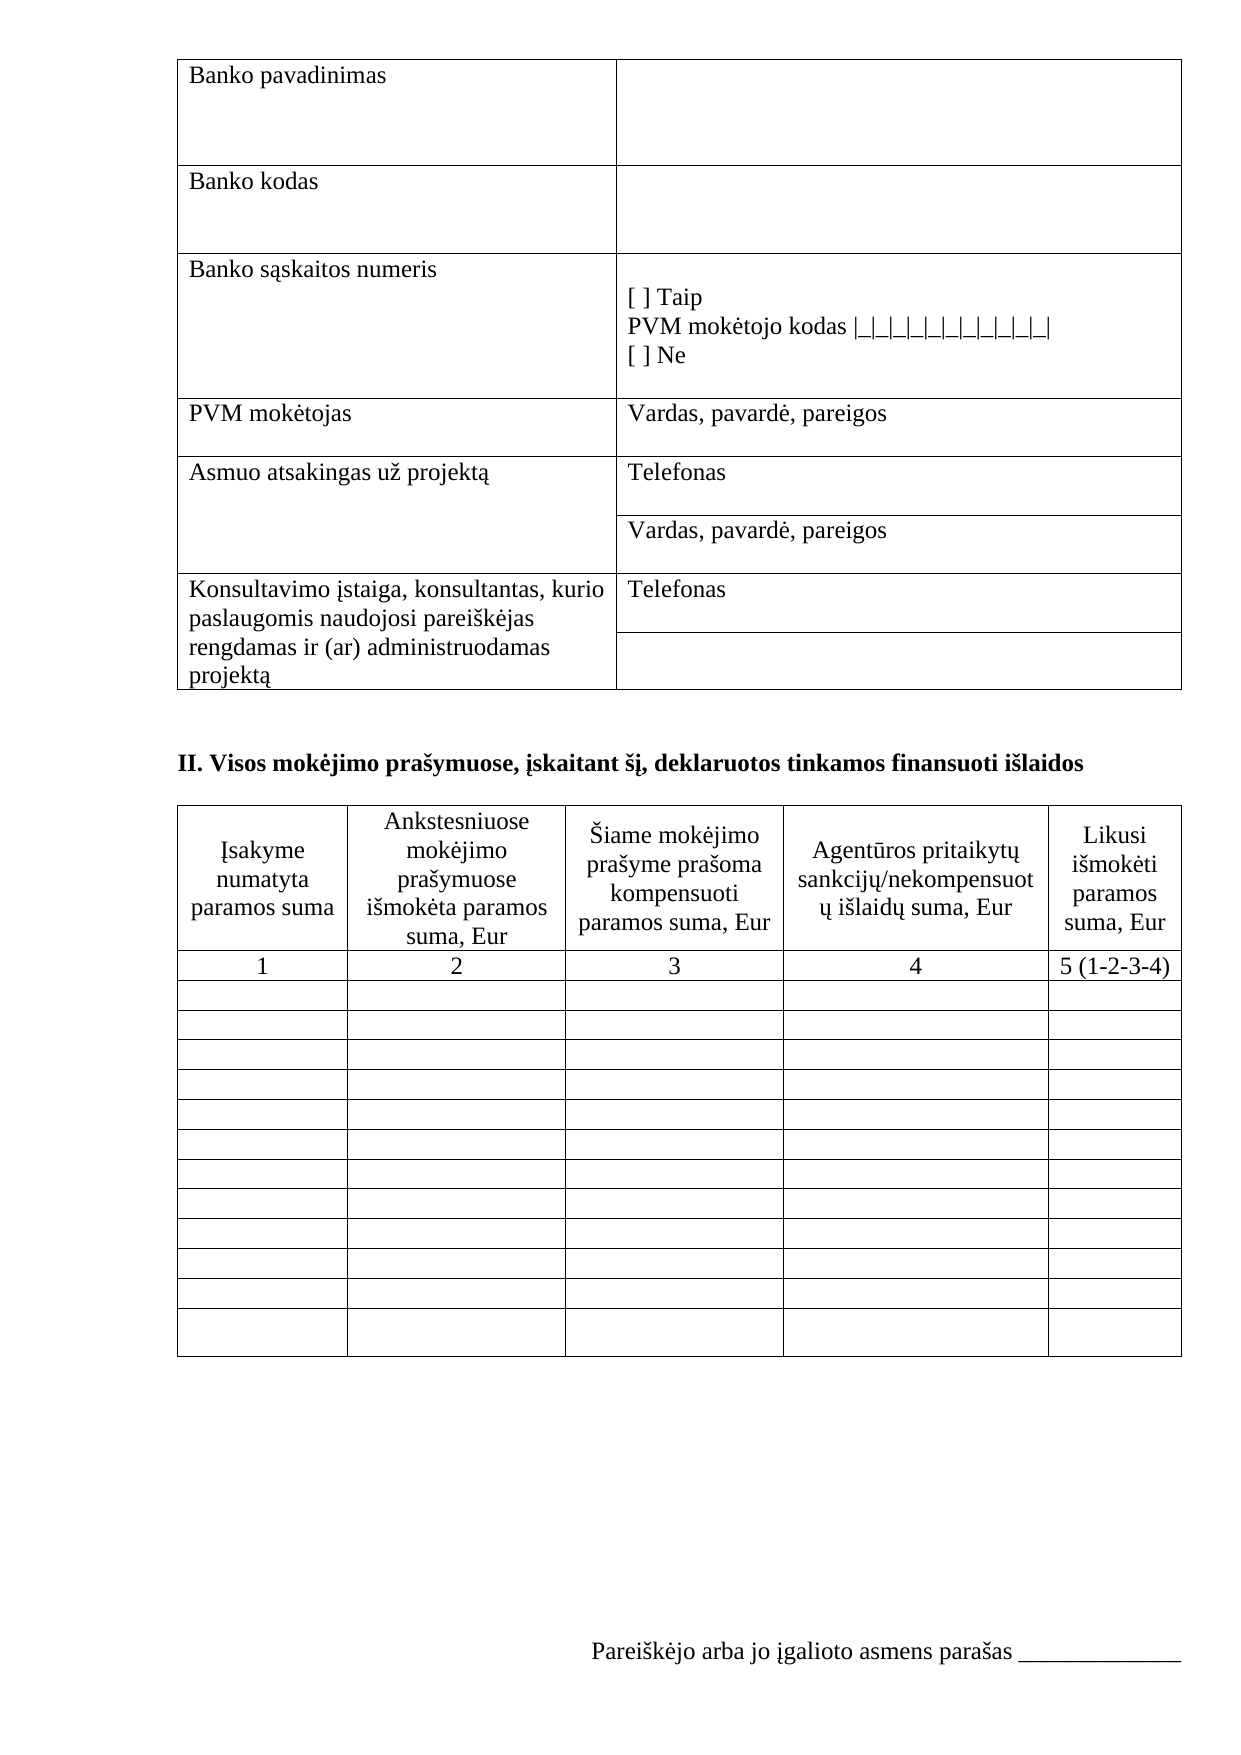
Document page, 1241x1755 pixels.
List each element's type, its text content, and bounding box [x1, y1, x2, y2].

table_cell PVM mokėtojas [178, 399, 616, 456]
table_cell [178, 1100, 347, 1129]
table_cell [784, 1130, 1048, 1158]
table_cell 2 [348, 951, 565, 980]
table_cell [178, 1011, 347, 1039]
table_cell [1049, 1219, 1181, 1248]
table_cell [784, 1219, 1048, 1248]
table_cell [784, 1189, 1048, 1218]
table_header Įsakyme numatyta paramos suma [178, 806, 347, 950]
table_cell [348, 1100, 565, 1129]
table_cell [566, 1219, 783, 1248]
table_cell Konsultavimo įstaiga, konsultantas, kurio paslaugomis naudojosi pareiškėjas rengdamas ir (ar) administruodamas projektą [178, 574, 616, 689]
table_cell [784, 1160, 1048, 1188]
table_cell [348, 1160, 565, 1188]
table_header Agentūros pritaikytų sankcijų/nekompensuotų išlaidų suma, Eur [784, 806, 1048, 950]
table_cell [348, 1189, 565, 1218]
table_cell [566, 1040, 783, 1069]
table_cell [178, 1130, 347, 1158]
table_header Ankstesniuose mokėjimo prašymuose išmokėta paramos suma, Eur [348, 806, 565, 950]
table_cell Banko sąskaitos numeris [178, 254, 616, 397]
text II. Visos mokėjimo prašymuose, įskaitant šį, deklaruotos tinkamos finansuoti išlaidos [177, 748, 1181, 776]
table_cell [1049, 1100, 1181, 1129]
table_cell [348, 1130, 565, 1158]
table_cell [566, 1249, 783, 1278]
table_cell 1 [178, 951, 347, 980]
table_cell [178, 1309, 347, 1356]
table_cell [348, 1309, 565, 1356]
table_header Šiame mokėjimo prašyme prašoma kompensuoti paramos suma, Eur [566, 806, 783, 950]
table_cell [178, 1070, 347, 1099]
table_cell [784, 1249, 1048, 1278]
table_cell [348, 1011, 565, 1039]
table_cell [ ] Taip PVM mokėtojo kodas |_|_|_|_|_|_|_|_|_|_|_| [ ] Ne [617, 254, 1181, 397]
table_cell [178, 981, 347, 1009]
table_cell [617, 633, 1181, 689]
table_cell Telefonas [617, 457, 1181, 514]
table_cell [348, 1219, 565, 1248]
table_cell [1049, 1279, 1181, 1307]
table_cell [1049, 1189, 1181, 1218]
table_cell Asmuo atsakingas už projektą [178, 457, 616, 573]
table_cell [178, 1279, 347, 1307]
table_cell [566, 1070, 783, 1099]
table_cell Vardas, pavardė, pareigos [617, 516, 1181, 573]
table_cell [1049, 1249, 1181, 1278]
table_header Likusi išmokėti paramos suma, Eur [1049, 806, 1181, 950]
table_cell [348, 1279, 565, 1307]
table_cell [178, 1189, 347, 1218]
table_cell Banko pavadinimas [178, 60, 616, 165]
table_cell [566, 1160, 783, 1188]
table_cell [178, 1249, 347, 1278]
table_cell [784, 1279, 1048, 1307]
table_cell [617, 60, 1181, 165]
table_cell [566, 1189, 783, 1218]
table_cell [1049, 981, 1181, 1009]
table_cell [348, 981, 565, 1009]
table_cell [1049, 1160, 1181, 1188]
table_cell [178, 1219, 347, 1248]
table_cell [784, 1100, 1048, 1129]
table_cell 4 [784, 951, 1048, 980]
table_cell [566, 981, 783, 1009]
table_cell [784, 1070, 1048, 1099]
table_cell [1049, 1011, 1181, 1039]
table_cell 5 (1-2-3-4) [1049, 951, 1181, 980]
table_cell [617, 166, 1181, 253]
table_cell [1049, 1130, 1181, 1158]
table_cell [1049, 1309, 1181, 1356]
table_cell [348, 1070, 565, 1099]
table_cell Banko kodas [178, 166, 616, 253]
table_cell [566, 1130, 783, 1158]
table_cell [566, 1309, 783, 1356]
table_cell [784, 1011, 1048, 1039]
table_cell [784, 981, 1048, 1009]
table_cell [1049, 1040, 1181, 1069]
table_cell [1049, 1070, 1181, 1099]
table_cell [784, 1040, 1048, 1069]
table_cell [566, 1011, 783, 1039]
table_cell [178, 1040, 347, 1069]
table_cell [348, 1040, 565, 1069]
table_cell [348, 1249, 565, 1278]
table_cell [178, 1160, 347, 1188]
table_cell Telefonas [617, 574, 1181, 632]
table_cell [784, 1309, 1048, 1356]
table_cell 3 [566, 951, 783, 980]
table_cell [566, 1279, 783, 1307]
table_cell [566, 1100, 783, 1129]
table_cell Vardas, pavardė, pareigos [617, 399, 1181, 456]
